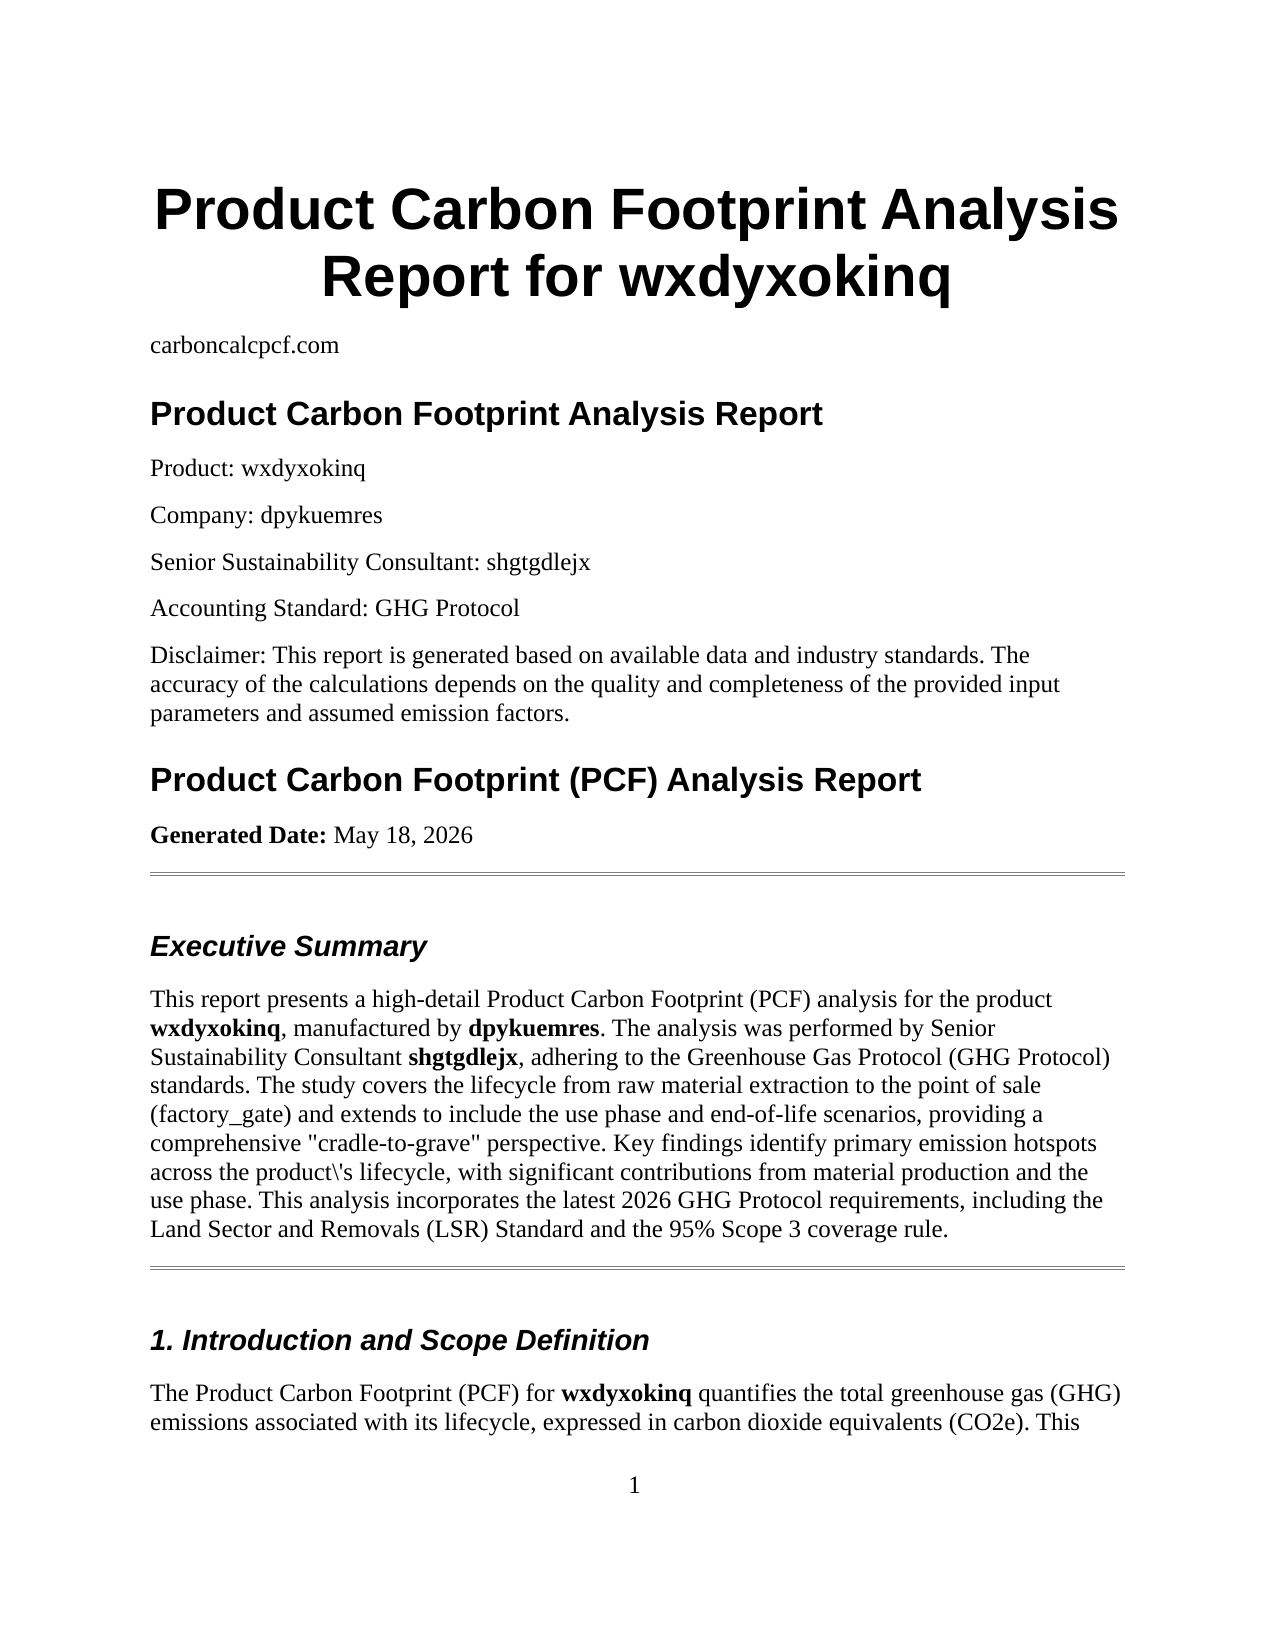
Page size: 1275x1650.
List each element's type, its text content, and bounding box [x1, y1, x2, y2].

text The Product Carbon Footprint (PCF) for wxdyxokinq quantifies the total greenhouse gas (GHG) emissions associated with its lifecycle, expressed in carbon dioxide equivalents (CO2e). This [150, 1378, 1125, 1436]
text carboncalcpcf.com [150, 331, 1125, 359]
text Generated Date: May 18, 2026 [150, 820, 1125, 849]
subtitle 1. Introduction and Scope Definition [150, 1323, 1125, 1357]
title Product Carbon Footprint Analysis Report for wxdyxokinq [150, 175, 1125, 309]
subtitle Product Carbon Footprint Analysis Report [150, 393, 1125, 432]
subtitle Executive Summary [150, 929, 1125, 963]
text This report presents a high-detail Product Carbon Footprint (PCF) analysis for the product wxdyxokinq, manufactured by dpykuemres. The analysis was performed by Senior Sustainability Consultant shgtgdlejx, adhering to the Greenhouse Gas Protocol (GHG Protocol) standards. The study covers the lifecycle from raw material extraction to the point of sale (factory_gate) and extends to include the use phase and end-of-life scenarios, providing a comprehensive "cradle-to-grave" perspective. Key findings identify primary emission hotspots across the product\'s lifecycle, with significant contributions from material production and the use phase. This analysis incorporates the latest 2026 GHG Protocol requirements, including the Land Sector and Removals (LSR) Standard and the 95% Scope 3 coverage rule. [150, 984, 1125, 1243]
text Accounting Standard: GHG Protocol [150, 593, 1125, 622]
subtitle Product Carbon Footprint (PCF) Analysis Report [150, 760, 1125, 799]
text Product: wxdyxokinq [150, 453, 1125, 482]
text Disclaimer: This report is generated based on available data and industry standards. The accuracy of the calculations depends on the quality and completeness of the provided input parameters and assumed emission factors. [150, 640, 1125, 726]
text Senior Sustainability Consultant: shgtgdlejx [150, 547, 1125, 576]
text Company: dpykuemres [150, 500, 1125, 529]
